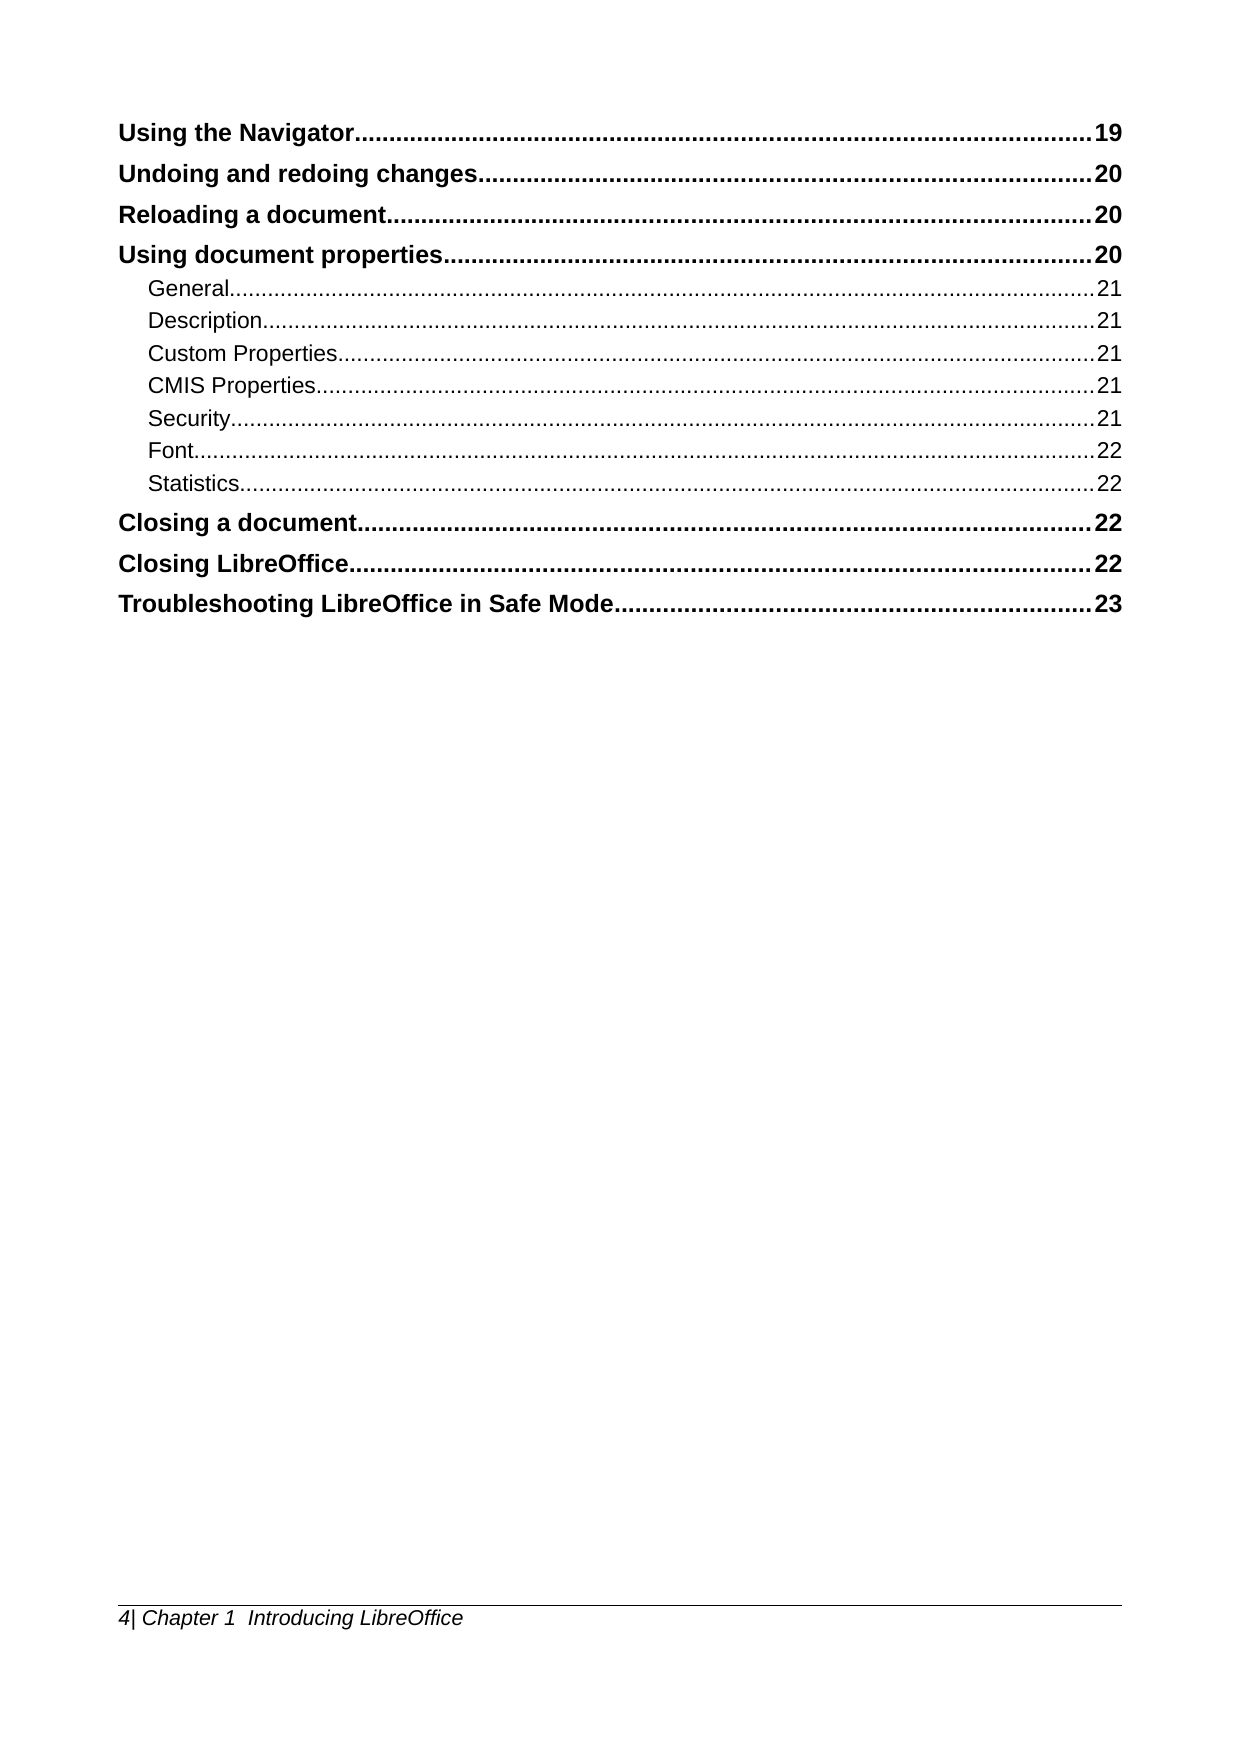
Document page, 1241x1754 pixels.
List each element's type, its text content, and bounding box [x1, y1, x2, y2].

text CMIS Properties 21 [148, 372, 1122, 399]
text General 21 [148, 275, 1122, 301]
text Closing LibreOffice 22 [118, 548, 1122, 577]
text Statistics 22 [148, 469, 1122, 496]
text Troubleshooting LibreOffice in Safe Mode 23 [118, 589, 1122, 618]
text Custom Properties 21 [148, 340, 1122, 366]
text Reloading a document 20 [118, 199, 1122, 228]
text Security 21 [148, 405, 1122, 431]
text Undoing and redoing changes 20 [118, 159, 1122, 188]
text Description 21 [148, 307, 1122, 334]
text Using the Navigator 19 [118, 118, 1122, 147]
text Closing a document 22 [118, 508, 1122, 537]
text Font 22 [148, 437, 1122, 463]
text Using document properties 20 [118, 240, 1122, 269]
